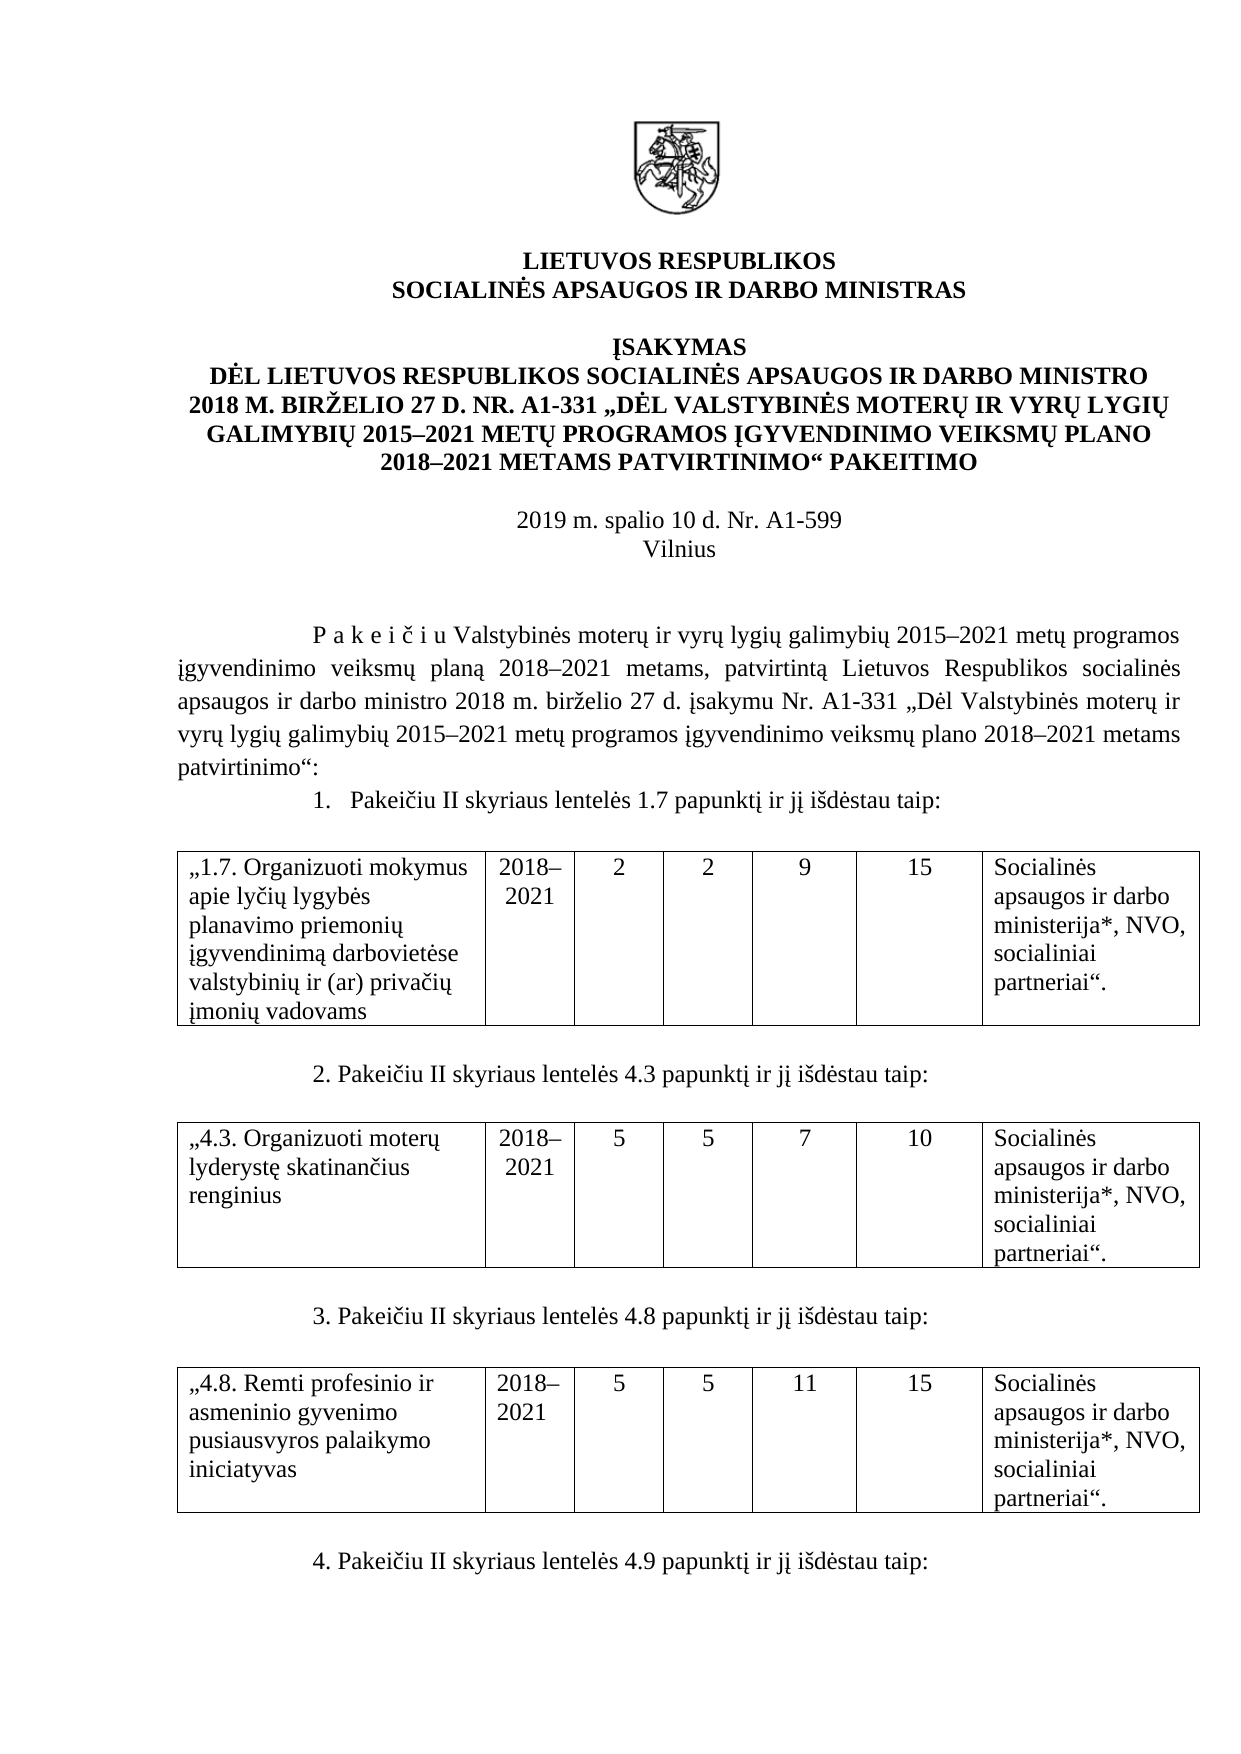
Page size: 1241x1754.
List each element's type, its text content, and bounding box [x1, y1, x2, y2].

text 3. Pakeičiu II skyriaus lentelės 4.8 papunktį ir jį išdėstau taip: [312, 1301, 1181, 1329]
table_header 9 [753, 852, 856, 1025]
text ĮSAKYMAS [177, 332, 1181, 361]
text 2018 M. BIRŽELIO 27 D. NR. A1-331 „DĖL VALSTYBINĖS MOTERŲ IR VYRŲ LYGIŲ GALIMYBIŲ 2015–2021 METŲ PROGRAMOS ĮGYVENDINIMO VEIKSMŲ PLANO 2018–2021 METAMS PATVIRTINIMO“ PAKEITIMO [177, 390, 1181, 476]
table_header 5 [575, 1368, 663, 1512]
table_header 2 [664, 852, 752, 1025]
text LIETUVOS RESPUBLIKOS [177, 246, 1181, 275]
table_header „1.7. Organizuoti mokymus apie lyčių lygybės planavimo priemonių įgyvendinimą darbovietėse valstybinių ir (ar) privačių įmonių vadovams [178, 852, 485, 1025]
table_header Socialinės apsaugos ir darbo ministerija*, NVO, socialiniai partneriai“. [983, 852, 1199, 1025]
text Vilnius [177, 534, 1181, 562]
text SOCIALINĖS APSAUGOS IR DARBO MINISTRAS [177, 275, 1181, 304]
table_header 5 [664, 1123, 752, 1267]
table_header 5 [664, 1368, 752, 1512]
table_header Socialinės apsaugos ir darbo ministerija*, NVO, socialiniai partneriai“. [983, 1123, 1199, 1267]
table_header 15 [857, 1368, 982, 1512]
text 2. Pakeičiu II skyriaus lentelės 4.3 papunktį ir jį išdėstau taip: [312, 1059, 1181, 1087]
table_header 11 [753, 1368, 856, 1512]
table_header 2018–2021 [486, 1368, 574, 1512]
table_header 2 [575, 852, 663, 1025]
table_header 2018–2021 [486, 1123, 574, 1267]
table_header 2018–2021 [486, 852, 574, 1025]
table_header Socialinės apsaugos ir darbo ministerija*, NVO, socialiniai partneriai“. [983, 1368, 1199, 1512]
table_header 5 [575, 1123, 663, 1267]
table_header „4.8. Remti profesinio ir asmeninio gyvenimo pusiausvyros palaikymo iniciatyvas [178, 1368, 485, 1512]
table_header 15 [857, 852, 982, 1025]
table_header 7 [753, 1123, 856, 1267]
table_header „4.3. Organizuoti moterų lyderystę skatinančius renginius [178, 1123, 485, 1267]
text 4. Pakeičiu II skyriaus lentelės 4.9 papunktį ir jį išdėstau taip: [312, 1546, 1181, 1574]
text 2019 m. spalio 10 d. Nr. A1-599 [177, 505, 1181, 534]
table_header 10 [857, 1123, 982, 1267]
text P a k e i č i u Valstybinės moterų ir vyrų lygių galimybių 2015–2021 metų programos įgyvendinimo veiksmų planą 2018–2021 metams, patvirtintą Lietuvos Respublikos socialinės apsaugos ir darbo ministro 2018 m. birželio 27 d. įsakymu Nr. A1-331 „Dėl Valstybinės moterų ir vyrų lygių galimybių 2015–2021 metų programos įgyvendinimo veiksmų plano 2018–2021 metams patvirtinimo“: [177, 620, 1181, 781]
text 1. Pakeičiu II skyriaus lentelės 1.7 papunktį ir jį išdėstau taip: [312, 785, 1181, 814]
text DĖL LIETUVOS RESPUBLIKOS SOCIALINĖS APSAUGOS IR DARBO MINISTRO [177, 361, 1181, 390]
